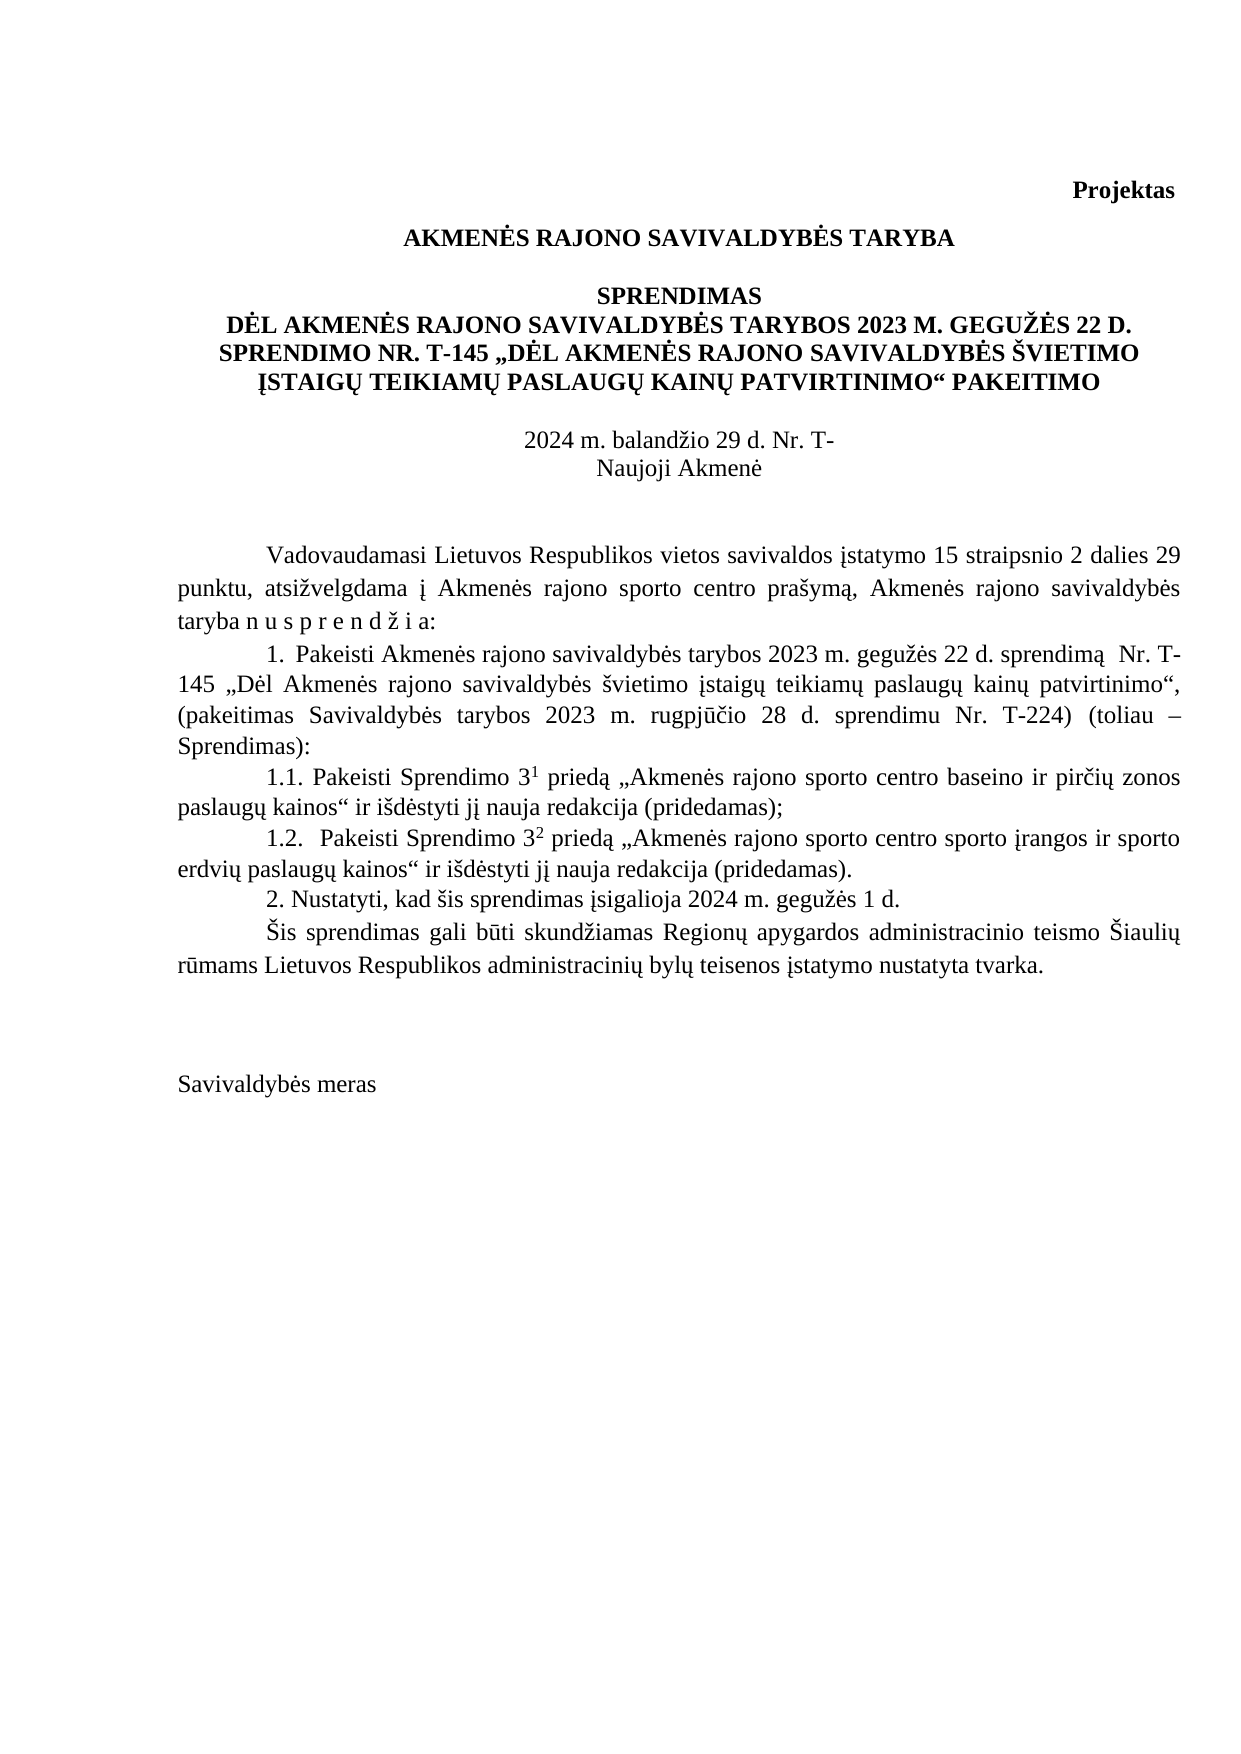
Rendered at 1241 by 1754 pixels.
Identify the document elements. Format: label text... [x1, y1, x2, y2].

text Vadovaudamasi Lietuvos Respublikos vietos savivaldos įstatymo 15 straipsnio 2 dalies 29 punktu, atsižvelgdama į Akmenės rajono sporto centro prašymą, Akmenės rajono savivaldybės taryba n u s p r e n d ž i a: [177, 540, 1181, 634]
text 2024 m. balandžio 29 d. Nr. T- [177, 425, 1181, 453]
text 2. Nustatyti, kad šis sprendimas įsigalioja 2024 m. gegužės 1 d. [177, 884, 1181, 913]
text SPRENDIMAS [177, 281, 1181, 310]
text Savivaldybės meras [177, 1069, 1181, 1098]
text Šis sprendimas gali būti skundžiamas Regionų apygardos administracinio teismo Šiaulių rūmams Lietuvos Respublikos administracinių bylų teisenos įstatymo nustatyta tvarka. [177, 917, 1181, 979]
text 1. Pakeisti Akmenės rajono savivaldybės tarybos 2023 m. gegužės 22 d. sprendimą Nr. T-145 „Dėl Akmenės rajono savivaldybės švietimo įstaigų teikiamų paslaugų kainų patvirtinimo“, (pakeitimas Savivaldybės tarybos 2023 m. rugpjūčio 28 d. sprendimu Nr. T-224) (toliau – Sprendimas): [177, 639, 1181, 760]
text Projektas [177, 176, 1181, 204]
text AKMENĖS RAJONO SAVIVALDYBĖS TARYBA [177, 223, 1181, 252]
text DĖL AKMENĖS RAJONO SAVIVALDYBĖS TARYBOS 2023 M. GEGUŽĖS 22 D. SPRENDIMO NR. T-145 „DĖL AKMENĖS RAJONO SAVIVALDYBĖS ŠVIETIMO ĮSTAIGŲ TEIKIAMŲ PASLAUGŲ KAINŲ PATVIRTINIMO“ PAKEITIMO [177, 310, 1181, 396]
text 1.1. Pakeisti Sprendimo 31 priedą „Akmenės rajono sporto centro baseino ir pirčių zonos paslaugų kainos“ ir išdėstyti jį nauja redakcija (pridedamas); [177, 762, 1181, 821]
text Naujoji Akmenė [177, 453, 1181, 482]
text 1.2. Pakeisti Sprendimo 32 priedą „Akmenės rajono sporto centro sporto įrangos ir sporto erdvių paslaugų kainos“ ir išdėstyti jį nauja redakcija (pridedamas). [177, 823, 1181, 882]
